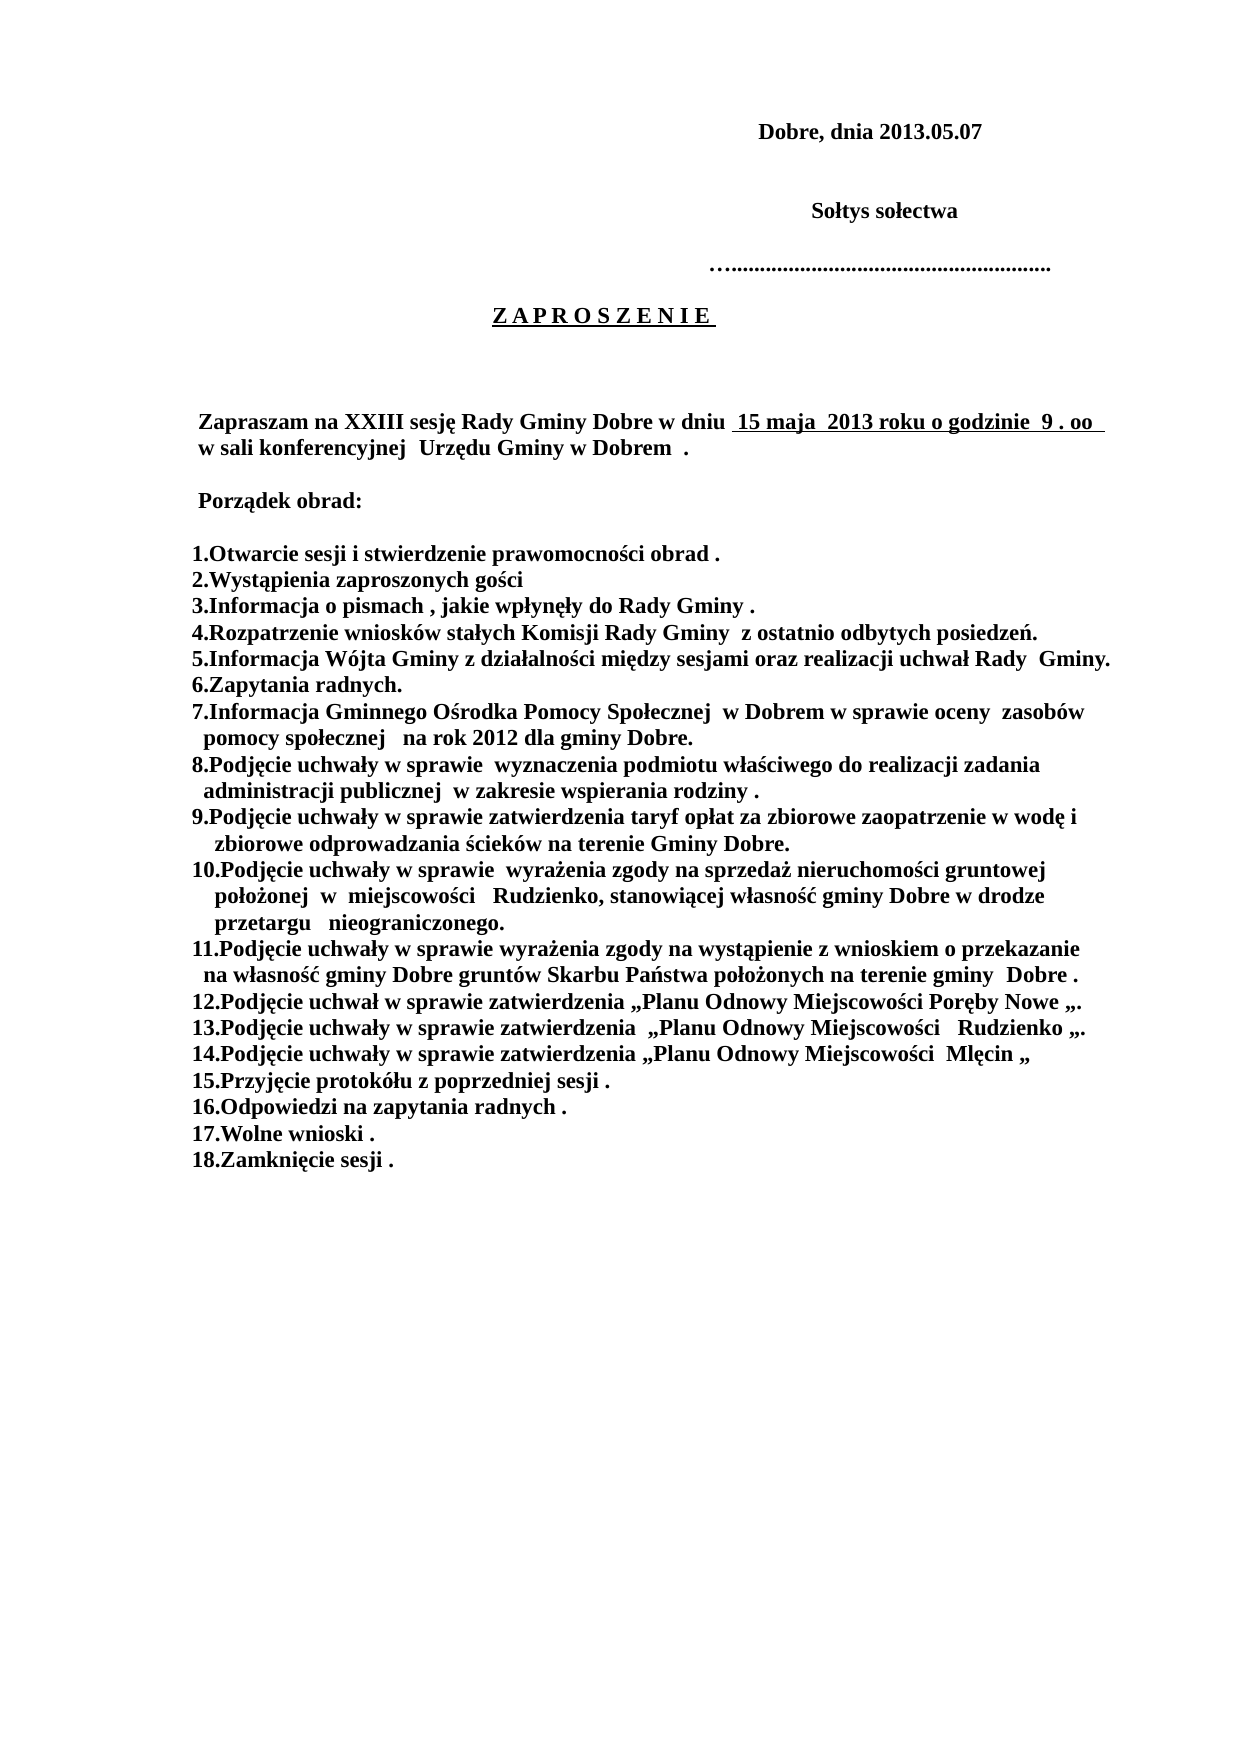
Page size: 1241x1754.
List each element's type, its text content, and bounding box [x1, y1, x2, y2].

text 1.Otwarcie sesji i stwierdzenie prawomocności obrad . [118, 540, 1122, 566]
text 10.Podjęcie uchwały w sprawie wyrażenia zgody na sprzedaż nieruchomości gruntowej położonej w miejscowości Rudzienko, stanowiącej własność gminy Dobre w drodze przetargu nieograniczonego. [118, 856, 1122, 935]
text 16.Odpowiedzi na zapytania radnych . [118, 1093, 1122, 1119]
text Porządek obrad: [54, 487, 1122, 513]
text 13.Podjęcie uchwały w sprawie zatwierdzenia „Planu Odnowy Miejscowości Rudzienko „. [118, 1014, 1122, 1041]
text 17.Wolne wnioski . [118, 1119, 1122, 1146]
text 14.Podjęcie uchwały w sprawie zatwierdzenia „Planu Odnowy Miejscowości Mlęcin „ [118, 1041, 1122, 1067]
text 7.Informacja Gminnego Ośrodka Pomocy Społecznej w Dobrem w sprawie oceny zasobów pomocy społecznej na rok 2012 dla gminy Dobre. [118, 698, 1122, 751]
text 18.Zamknięcie sesji . [118, 1146, 1122, 1172]
text 9.Podjęcie uchwały w sprawie zatwierdzenia taryf opłat za zbiorowe zaopatrzenie w wodę i zbiorowe odprowadzania ścieków na terenie Gminy Dobre. [118, 803, 1122, 856]
text w sali konferencyjnej Urzędu Gminy w Dobrem . [54, 434, 1122, 461]
text 4.Rozpatrzenie wniosków stałych Komisji Rady Gminy z ostatnio odbytych posiedzeń. [118, 619, 1122, 645]
text Dobre, dnia 2013.05.07 [118, 118, 1122, 144]
text Z A P R O S Z E N I E [54, 303, 1122, 329]
text 11.Podjęcie uchwały w sprawie wyrażenia zgody na wystąpienie z wnioskiem o przekazanie na własność gminy Dobre gruntów Skarbu Państwa położonych na terenie gminy Dobre . [118, 935, 1122, 988]
text 3.Informacja o pismach , jakie wpłynęły do Rady Gminy . [118, 592, 1122, 619]
text Sołtys sołectwa [708, 197, 1122, 223]
text Zapraszam na XXIII sesję Rady Gminy Dobre w dniu 15 maja 2013 roku o godzinie 9 . oo [54, 408, 1122, 434]
text 8.Podjęcie uchwały w sprawie wyznaczenia podmiotu właściwego do realizacji zadania administracji publicznej w zakresie wspierania rodziny . [118, 751, 1122, 803]
text 5.Informacja Wójta Gminy z działalności między sesjami oraz realizacji uchwał Rady Gminy. [118, 645, 1122, 672]
text 6.Zapytania radnych. [118, 672, 1122, 698]
text 12.Podjęcie uchwał w sprawie zatwierdzenia „Planu Odnowy Miejscowości Poręby Nowe „. [118, 988, 1122, 1014]
text 2.Wystąpienia zaproszonych gości [118, 566, 1122, 592]
text 15.Przyjęcie protokółu z poprzedniej sesji . [118, 1067, 1122, 1093]
text …........................................................ [708, 250, 1122, 303]
